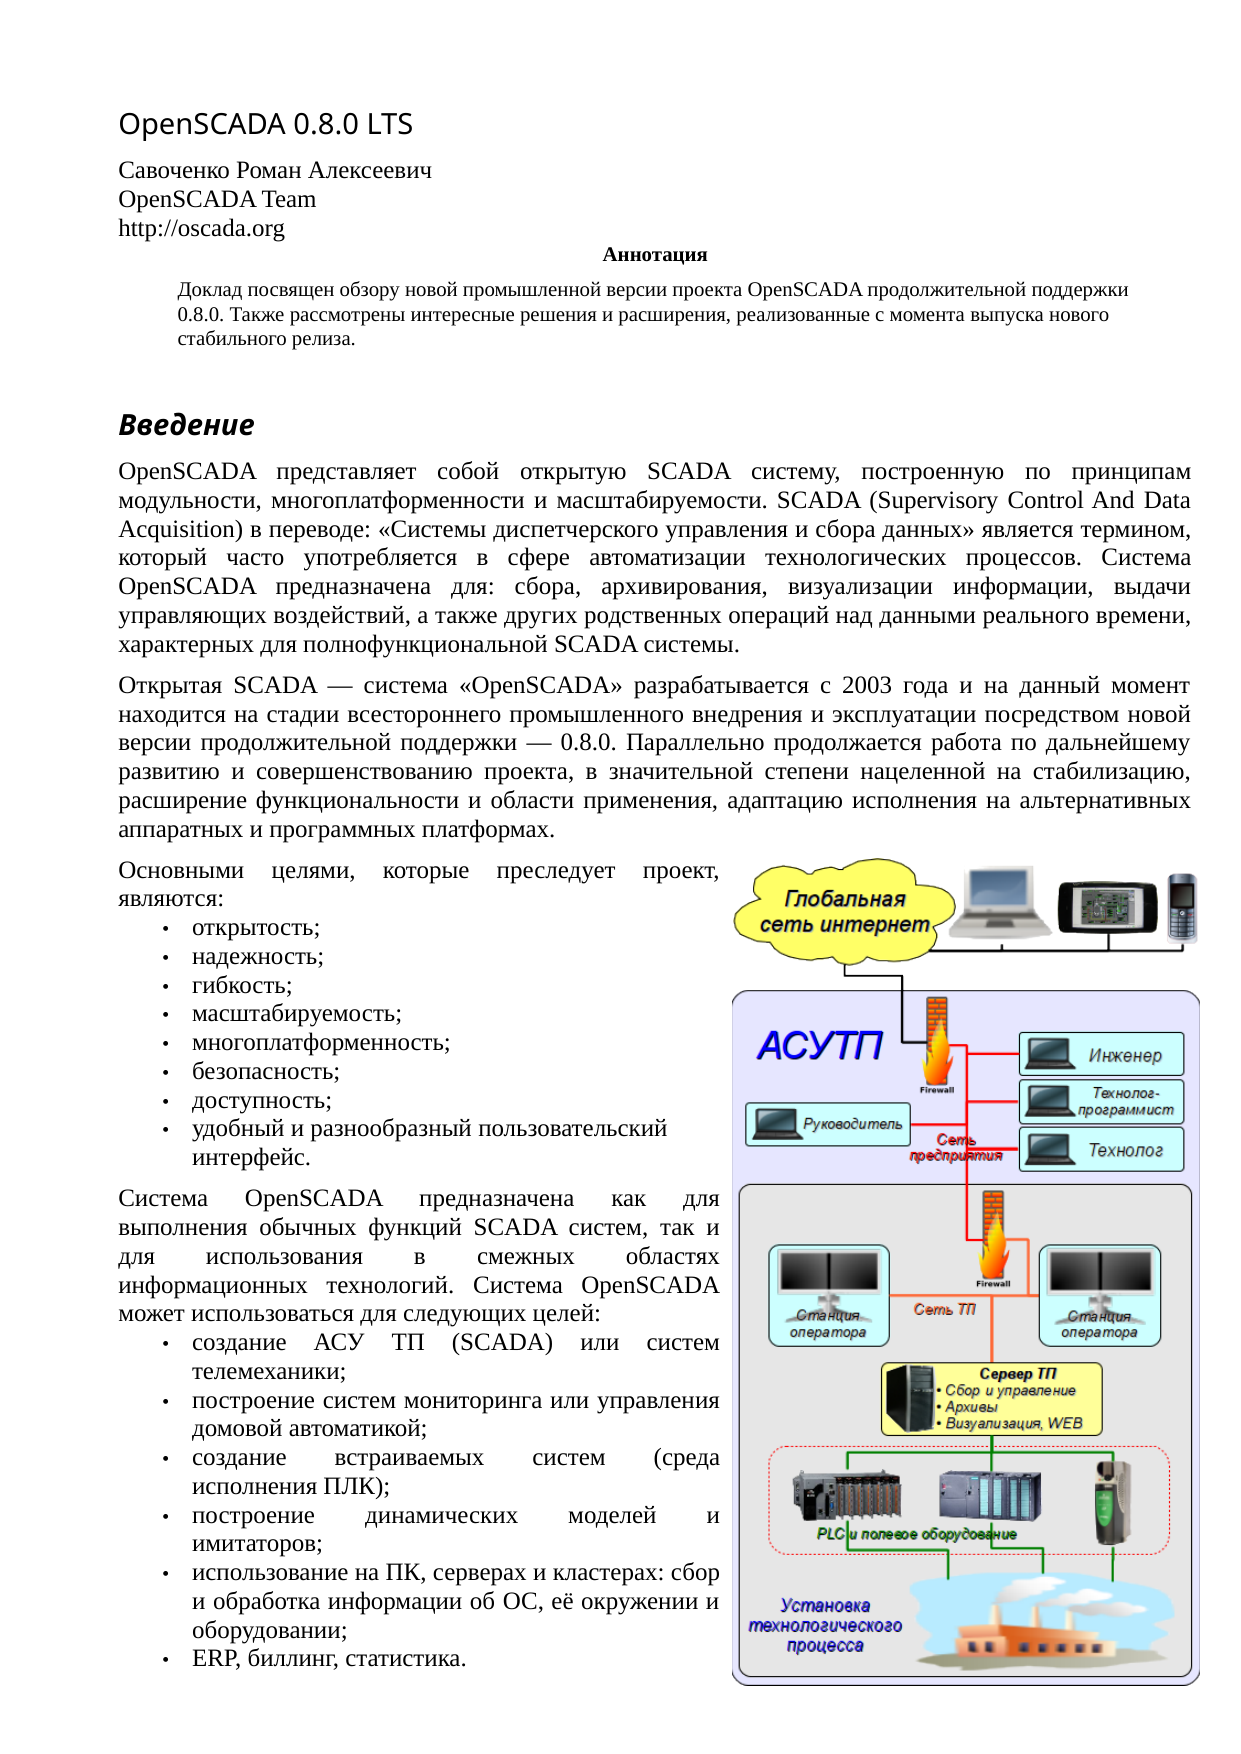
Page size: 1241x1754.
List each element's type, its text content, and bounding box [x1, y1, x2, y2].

text Савоченко Роман Алексеевич [118, 155, 1192, 184]
text OpenSCADA представляет собой открытую SCADA систему, построенную по принципам модульности, многоплатформенности и масштабируемости. SCADA (Supervisory Control And Data Acquisition) в переводе: «Системы диспетчерского управления и сбора данных» является термином, который часто употребляется в сфере автоматизации технологических процессов. Система OpenSCADA предназначена для: сбора, архивирования, визуализации информации, выдачи управляющих воздействий, а также других родственных операций над данными реального времени, характерных для полнофункциональной SCADA системы. [118, 456, 1192, 657]
title OpenSCADA 0.8.0 LTS [118, 103, 1192, 143]
list надежность; [162, 941, 732, 970]
list ERP, биллинг, статистика. [162, 1643, 732, 1672]
picture [732, 858, 1200, 1686]
subtitle Введение [118, 404, 1192, 444]
title Аннотация [118, 242, 1192, 266]
list масштабируемость; [162, 998, 732, 1027]
list создание АСУ ТП (SCADA) или систем телемеханики; [162, 1327, 732, 1385]
list гибкость; [162, 970, 732, 998]
list открытость; [162, 912, 732, 941]
list построение динамических моделей и имитаторов; [162, 1500, 732, 1557]
list удобный и разнообразный пользовательский интерфейс. [162, 1113, 732, 1171]
list многоплатформенность; [162, 1027, 732, 1056]
list безопасность; [162, 1056, 732, 1085]
text Система OpenSCADA предназначена как для выполнения обычных функций SCADA систем, так и для использования в смежных областях информационных технологий. Система OpenSCADA может использоваться для следующих целей: [118, 1183, 732, 1327]
text Доклад посвящен обзору новой промышленной версии проекта OpenSCADA продолжительной поддержки 0.8.0. Также рассмотрены интересные решения и расширения, реализованные с момента выпуска нового стабильного релиза. [177, 277, 1133, 349]
list создание встраиваемых систем (среда исполнения ПЛК); [162, 1442, 732, 1500]
list использование на ПК, серверах и кластерах: сбор и обработка информации об ОС, её окружении и оборудовании; [162, 1557, 732, 1643]
list построение систем мониторинга или управления домовой автоматикой; [162, 1385, 732, 1442]
text http://oscada.org [118, 213, 1192, 242]
title OpenSCADA Team [118, 184, 1192, 213]
text Открытая SCADA — система «OpenSCADA» разрабатывается с 2003 года и на данный момент находится на стадии всестороннего промышленного внедрения и эксплуатации посредством новой версии продолжительной поддержки — 0.8.0. Параллельно продолжается работа по дальнейшему развитию и совершенствованию проекта, в значительной степени нацеленной на стабилизацию, расширение функциональности и области применения, адаптацию исполнения на альтернативных аппаратных и программных платформах. [118, 670, 1192, 842]
text Основными целями, которые преследует проект, являются: [118, 855, 1192, 912]
list доступность; [162, 1085, 732, 1113]
